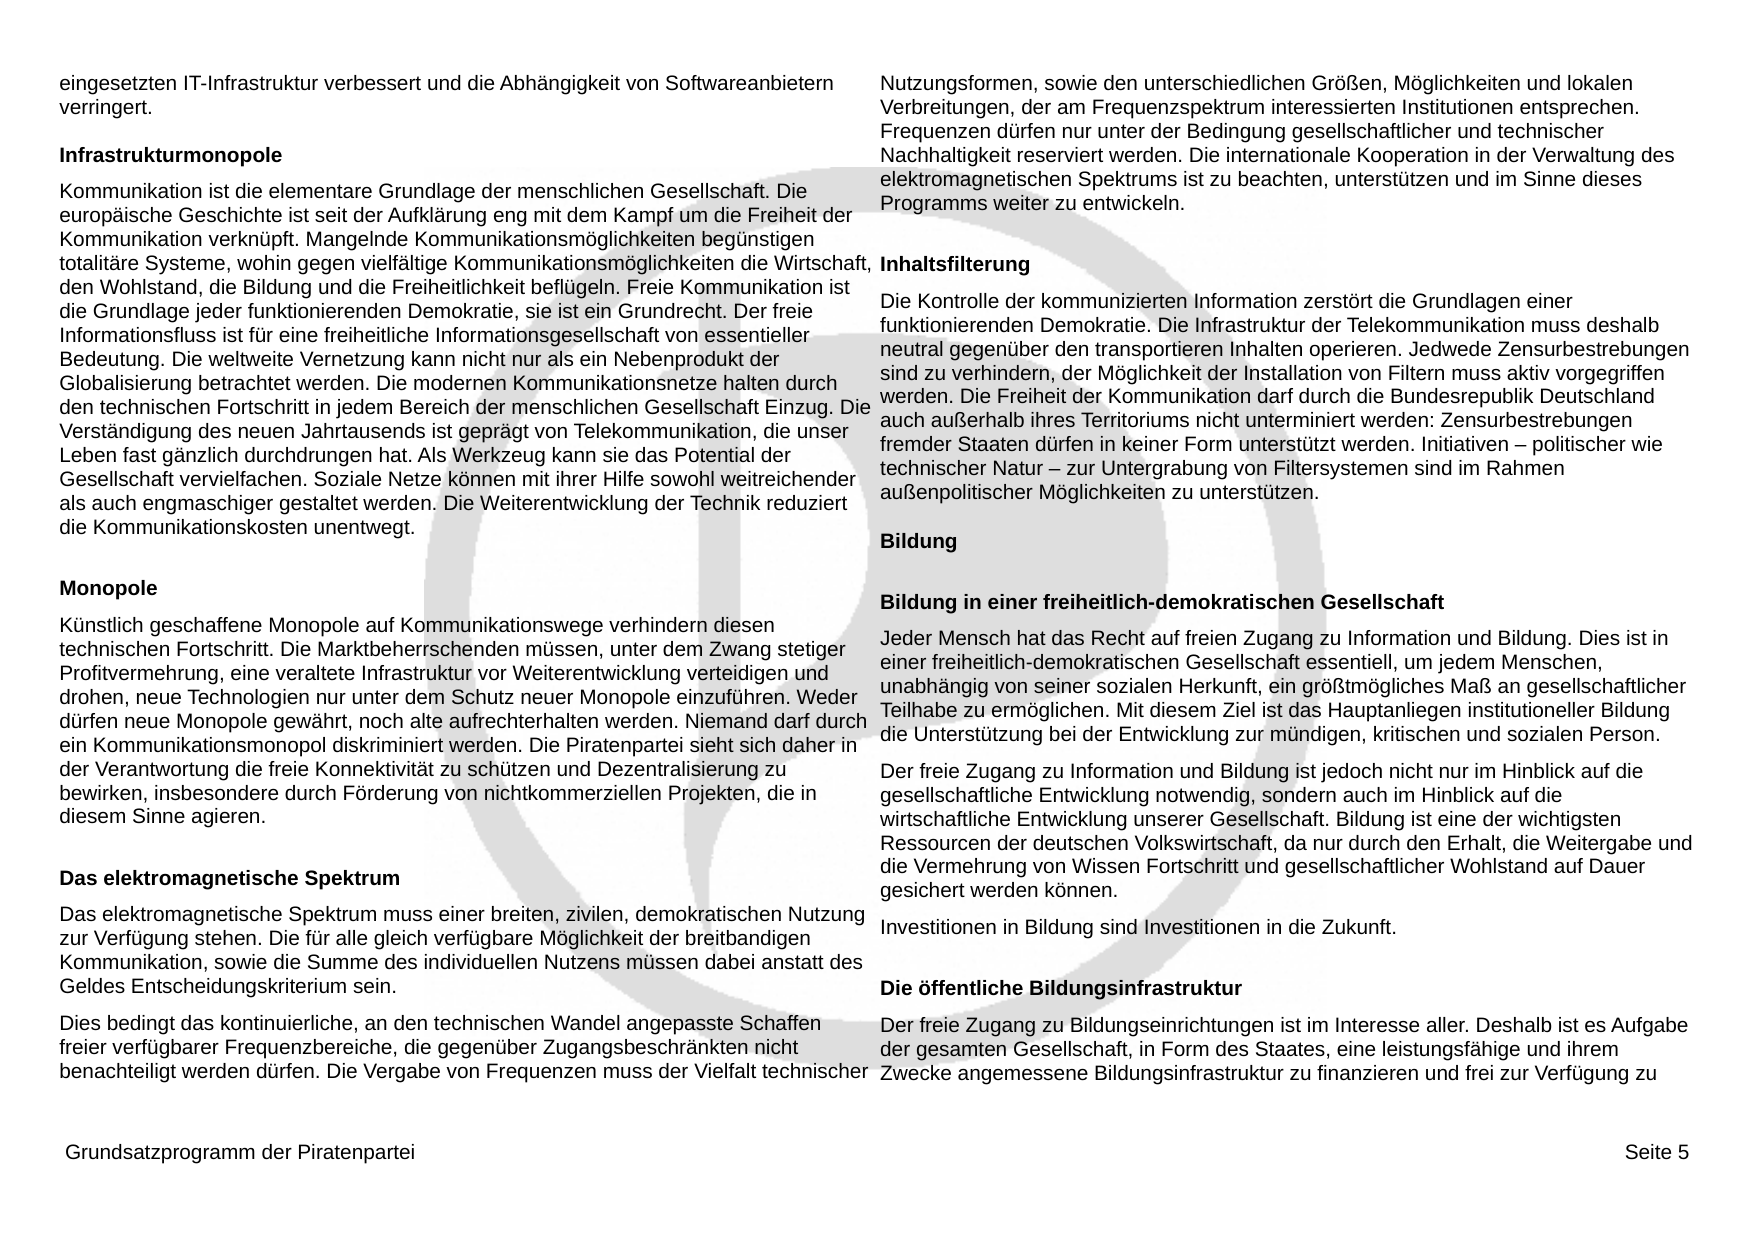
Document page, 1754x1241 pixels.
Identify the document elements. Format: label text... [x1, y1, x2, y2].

subtitle Die öffentliche Bildungsinfrastruktur [880, 976, 1695, 1000]
text Künstlich geschaffene Monopole auf Kommunikationswege verhindern diesen technischen Fortschritt. Die Marktbeherrschenden müssen, unter dem Zwang stetiger Profitvermehrung, eine veraltete Infrastruktur vor Weiterentwicklung verteidigen und drohen, neue Technologien nur unter dem Schutz neuer Monopole einzuführen. Weder dürfen neue Monopole gewährt, noch alte aufrechterhalten werden. Niemand darf durch ein Kommunikationsmonopol diskriminiert werden. Die Piratenpartei sieht sich daher in der Verantwortung die freie Konnektivität zu schützen und Dezentralisierung zu bewirken, insbesondere durch Förderung von nichtkommerziellen Projekten, die in diesem Sinne agieren. [59, 613, 874, 828]
subtitle Das elektromagnetische Spektrum [59, 866, 874, 890]
text Dies bedingt das kontinuierliche, an den technischen Wandel angepasste Schaffen freier verfügbarer Frequenzbereiche, die gegenüber Zugangsbeschränkten nicht benachteiligt werden dürfen. Die Vergabe von Frequenzen muss der Vielfalt technischer [59, 1011, 874, 1082]
text Der freie Zugang zu Bildungseinrichtungen ist im Interesse aller. Deshalb ist es Aufgabe der gesamten Gesellschaft, in Form des Staates, eine leistungsfähige und ihrem Zwecke angemessene Bildungsinfrastruktur zu finanzieren und frei zur Verfügung zu [880, 1013, 1695, 1084]
text eingesetzten IT-Infrastruktur verbessert und die Abhängigkeit von Softwareanbietern verringert. [59, 71, 874, 119]
subtitle Monopole [59, 576, 874, 600]
text Der freie Zugang zu Information und Bildung ist jedoch nicht nur im Hinblick auf die gesellschaftliche Entwicklung notwendig, sondern auch im Hinblick auf die wirtschaftliche Entwicklung unserer Gesellschaft. Bildung ist eine der wichtigsten Ressourcen der deutschen Volkswirtschaft, da nur durch den Erhalt, die Weitergabe und die Vermehrung von Wissen Fortschritt und gesellschaftlicher Wohlstand auf Dauer gesichert werden können. [880, 758, 1695, 902]
subtitle Bildung [880, 528, 1695, 552]
text Die Kontrolle der kommunizierten Information zerstört die Grundlagen einer funktionierenden Demokratie. Die Infrastruktur der Telekommunikation muss deshalb neutral gegenüber den transportieren Inhalten operieren. Jedwede Zensurbestrebungen sind zu verhindern, der Möglichkeit der Installation von Filtern muss aktiv vorgegriffen werden. Die Freiheit der Kommunikation darf durch die Bundesrepublik Deutschland auch außerhalb ihres Territoriums nicht unterminiert werden: Zensurbestrebungen fremder Staaten dürfen in keiner Form unterstützt werden. Initiativen – politischer wie technischer Natur – zur Untergrabung von Filtersystemen sind im Rahmen außenpolitischer Möglichkeiten zu unterstützen. [880, 288, 1695, 504]
subtitle Inhaltsfilterung [880, 252, 1695, 276]
text Kommunikation ist die elementare Grundlage der menschlichen Gesellschaft. Die europäische Geschichte ist seit der Aufklärung eng mit dem Kampf um die Freiheit der Kommunikation verknüpft. Mangelnde Kommunikationsmöglichkeiten begünstigen totalitäre Systeme, wohin gegen vielfältige Kommunikationsmöglichkeiten die Wirtschaft, den Wohlstand, die Bildung und die Freiheitlichkeit beflügeln. Freie Kommunikation ist die Grundlage jeder funktionierenden Demokratie, sie ist ein Grundrecht. Der freie Informationsfluss ist für eine freiheitliche Informationsgesellschaft von essentieller Bedeutung. Die weltweite Vernetzung kann nicht nur als ein Nebenprodukt der Globalisierung betrachtet werden. Die modernen Kommunikationsnetze halten durch den technischen Fortschritt in jedem Bereich der menschlichen Gesellschaft Einzug. Die Verständigung des neuen Jahrtausends ist geprägt von Telekommunikation, die unser Leben fast gänzlich durchdrungen hat. Als Werkzeug kann sie das Potential der Gesellschaft vervielfachen. Soziale Netze können mit ihrer Hilfe sowohl weitreichender als auch engmaschiger gestaltet werden. Die Weiterentwicklung der Technik reduziert die Kommunikationskosten unentwegt. [59, 179, 874, 539]
text Investitionen in Bildung sind Investitionen in die Zukunft. [880, 915, 1695, 939]
subtitle Infrastrukturmonopole [59, 143, 874, 167]
picture [537, 280, 1217, 959]
text Das elektromagnetische Spektrum muss einer breiten, zivilen, demokratischen Nutzung zur Verfügung stehen. Die für alle gleich verfügbare Möglichkeit der breitbandigen Kommunikation, sowie die Summe des individuellen Nutzens müssen dabei anstatt des Geldes Entscheidungskriterium sein. [59, 902, 874, 998]
text Nutzungsformen, sowie den unterschiedlichen Größen, Möglichkeiten und lokalen Verbreitungen, der am Frequenzspektrum interessierten Institutionen entsprechen. Frequenzen dürfen nur unter der Bedingung gesellschaftlicher und technischer Nachhaltigkeit reserviert werden. Die internationale Kooperation in der Verwaltung des elektromagnetischen Spektrums ist zu beachten, unterstützen und im Sinne dieses Programms weiter zu entwickeln. [880, 71, 1695, 214]
text Jeder Mensch hat das Recht auf freien Zugang zu Information und Bildung. Dies ist in einer freiheitlich-demokratischen Gesellschaft essentiell, um jedem Menschen, unabhängig von seiner sozialen Herkunft, ein größtmögliches Maß an gesellschaftlicher Teilhabe zu ermöglichen. Mit diesem Ziel ist das Hauptanliegen institutioneller Bildung die Unterstützung bei der Entwicklung zur mündigen, kritischen und sozialen Person. [880, 626, 1695, 746]
subtitle Bildung in einer freiheitlich-demokratischen Gesellschaft [880, 590, 1695, 614]
